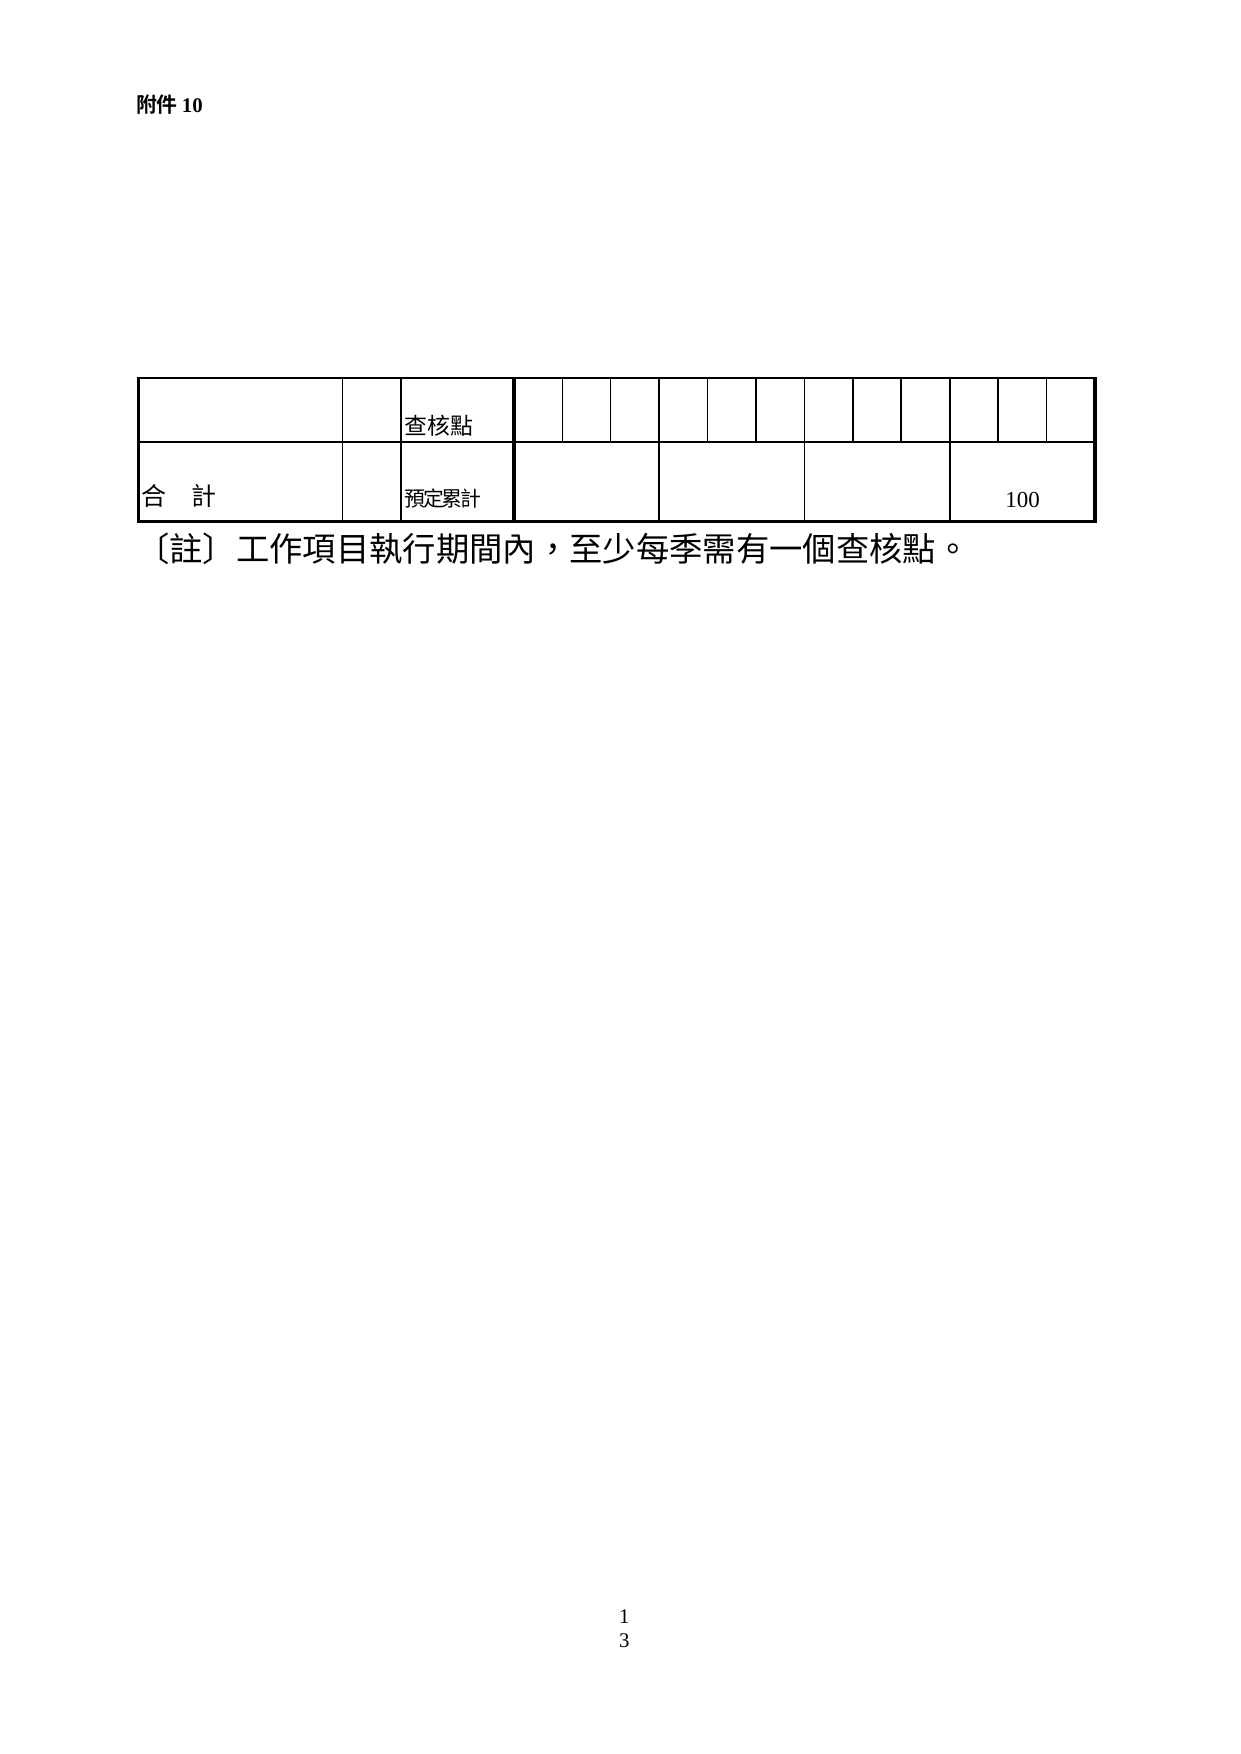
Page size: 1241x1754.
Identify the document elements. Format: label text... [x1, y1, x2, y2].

table_cell [660, 443, 804, 520]
table_cell [854, 379, 900, 441]
table_cell 合 計 [140, 443, 342, 520]
table_cell [660, 379, 707, 441]
table_cell 查核點 [402, 379, 512, 441]
table_cell [516, 379, 562, 441]
table_cell [951, 379, 997, 441]
table_cell [611, 379, 658, 441]
table_cell [999, 379, 1046, 441]
table_cell [563, 379, 610, 441]
table_cell [1047, 379, 1093, 441]
table_cell [805, 379, 852, 441]
table_cell [902, 379, 949, 441]
table_cell [805, 443, 949, 520]
table_cell [140, 379, 342, 441]
table_cell [757, 379, 804, 441]
table_cell [343, 443, 400, 520]
table_cell [516, 443, 658, 520]
text 〔註〕工作項目執行期間內，至少每季需有一個查核點。 [136, 523, 1104, 571]
table_cell [708, 379, 755, 441]
table_cell 100 [951, 443, 1093, 520]
table_cell 預定累計 [402, 443, 512, 520]
table_cell [343, 379, 400, 441]
